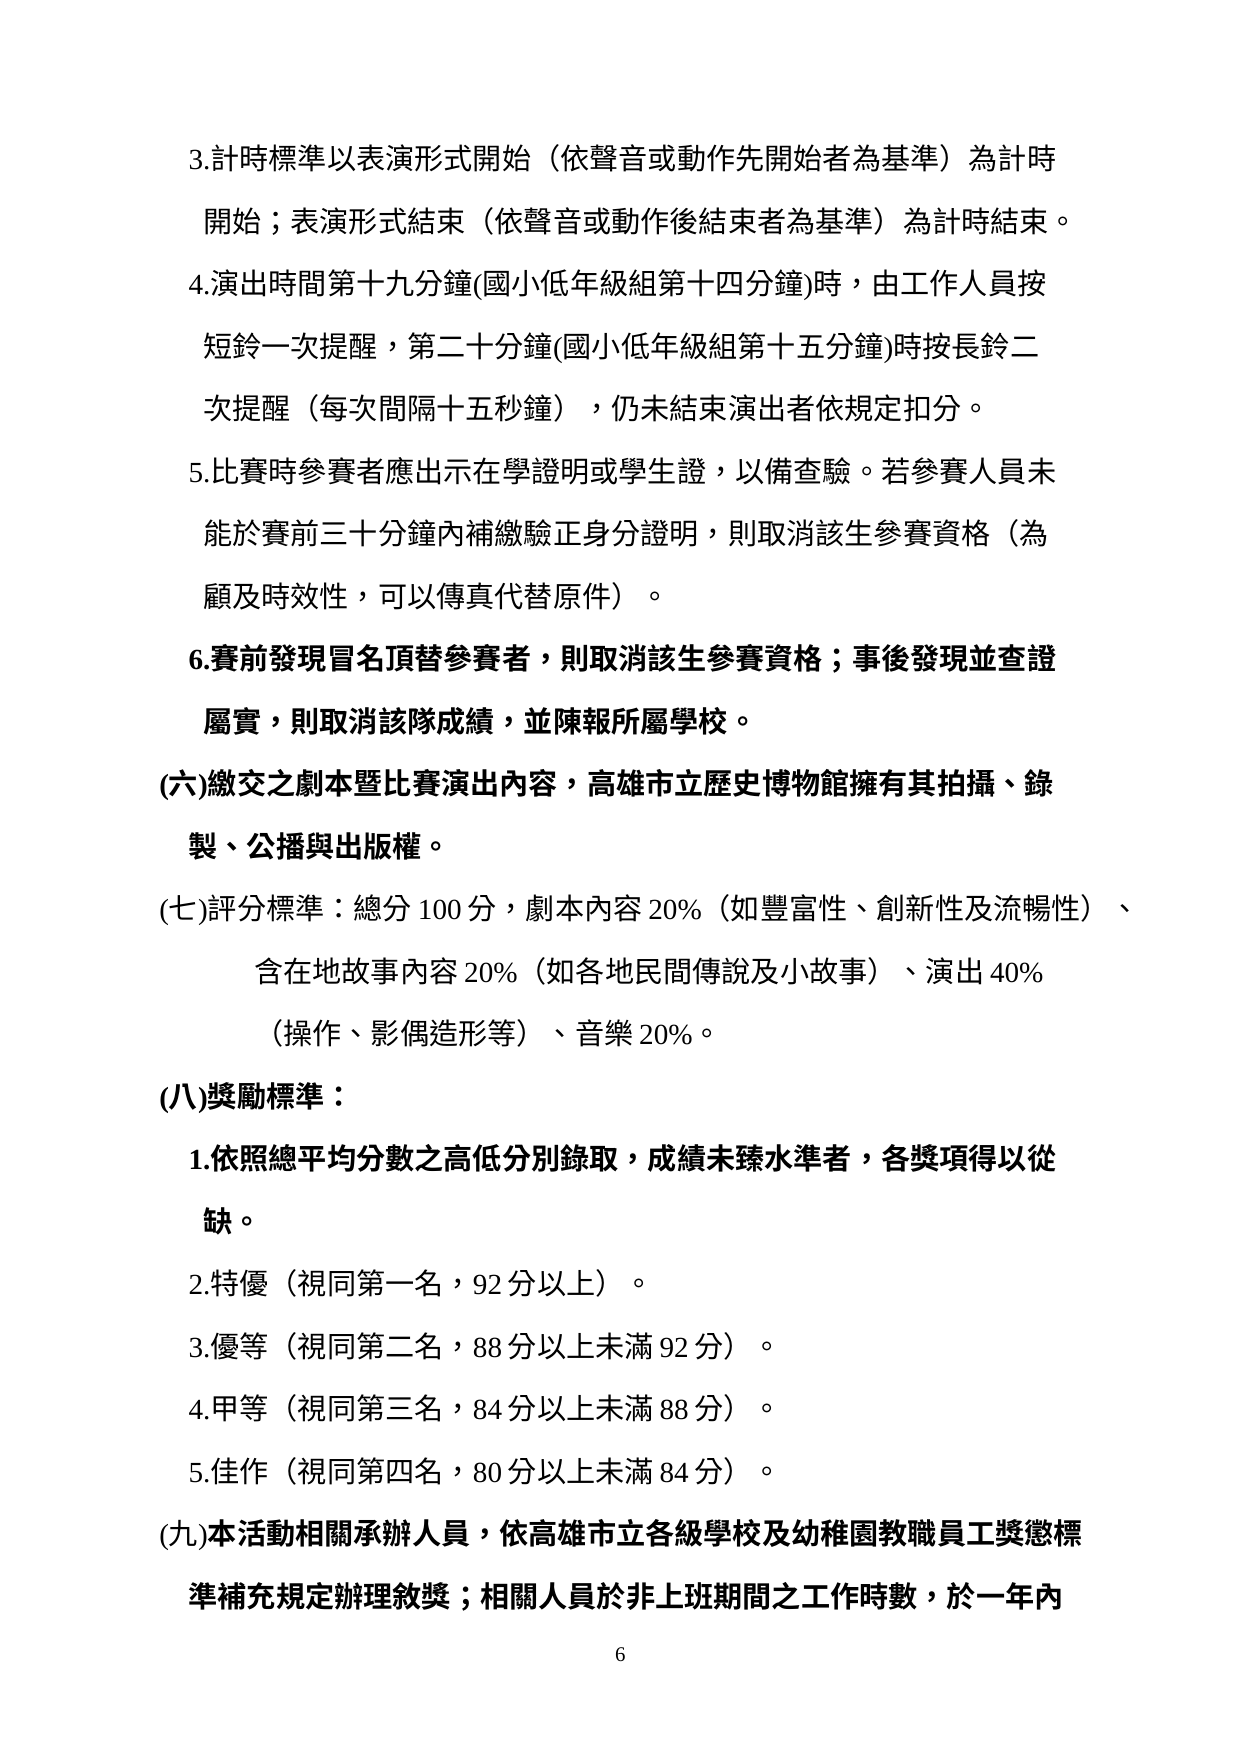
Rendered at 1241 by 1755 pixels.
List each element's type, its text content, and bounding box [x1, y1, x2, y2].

text 屬實，則取消該隊成績，並陳報所屬學校。 [130, 678, 1110, 740]
text 缺。 [130, 1178, 1110, 1240]
text 4.甲等（視同第三名，84分以上未滿88分）。 [130, 1365, 1110, 1428]
text 次提醒（每次間隔十五秒鐘），仍未結束演出者依規定扣分。 [130, 365, 1110, 428]
text 5.佳作（視同第四名，80分以上未滿84分）。 [130, 1428, 1110, 1490]
text 能於賽前三十分鐘內補繳驗正身分證明，則取消該生參賽資格（為 [130, 490, 1110, 553]
text 3.計時標準以表演形式開始（依聲音或動作先開始者為基準）為計時 [130, 115, 1110, 178]
text (八)獎勵標準： [130, 1053, 1110, 1115]
text 5.比賽時參賽者應出示在學證明或學生證，以備查驗。若參賽人員未 [130, 428, 1110, 490]
text 製、公播與出版權。 [130, 803, 1110, 865]
text 短鈴一次提醒，第二十分鐘(國小低年級組第十五分鐘)時按長鈴二 [130, 303, 1110, 365]
text 開始；表演形式結束（依聲音或動作後結束者為基準）為計時結束。 [130, 178, 1110, 240]
text 1.依照總平均分數之高低分別錄取，成績未臻水準者，各獎項得以從 [130, 1115, 1110, 1178]
text 顧及時效性，可以傳真代替原件）。 [130, 553, 1110, 615]
text 6.賽前發現冒名頂替參賽者，則取消該生參賽資格；事後發現並查證 [130, 615, 1110, 678]
text (九)本活動相關承辦人員，依高雄市立各級學校及幼稚園教職員工獎懲標 [130, 1490, 1110, 1553]
text 3.優等（視同第二名，88分以上未滿92分）。 [130, 1303, 1110, 1365]
text 2.特優（視同第一名，92分以上）。 [130, 1240, 1110, 1303]
text 準補充規定辦理敘獎；相關人員於非上班期間之工作時數，於一年內 [130, 1553, 1110, 1615]
text （操作、影偶造形等）、音樂20%。 [130, 990, 1110, 1053]
text (六)繳交之劇本暨比賽演出內容，高雄市立歷史博物館擁有其拍攝、錄 [130, 740, 1110, 803]
text (七)評分標準：總分100分，劇本內容20%（如豐富性、創新性及流暢性）、 [130, 865, 1110, 928]
text 4.演出時間第十九分鐘(國小低年級組第十四分鐘)時，由工作人員按 [130, 240, 1110, 303]
text 含在地故事內容20%（如各地民間傳說及小故事）、演出40% [130, 928, 1110, 990]
